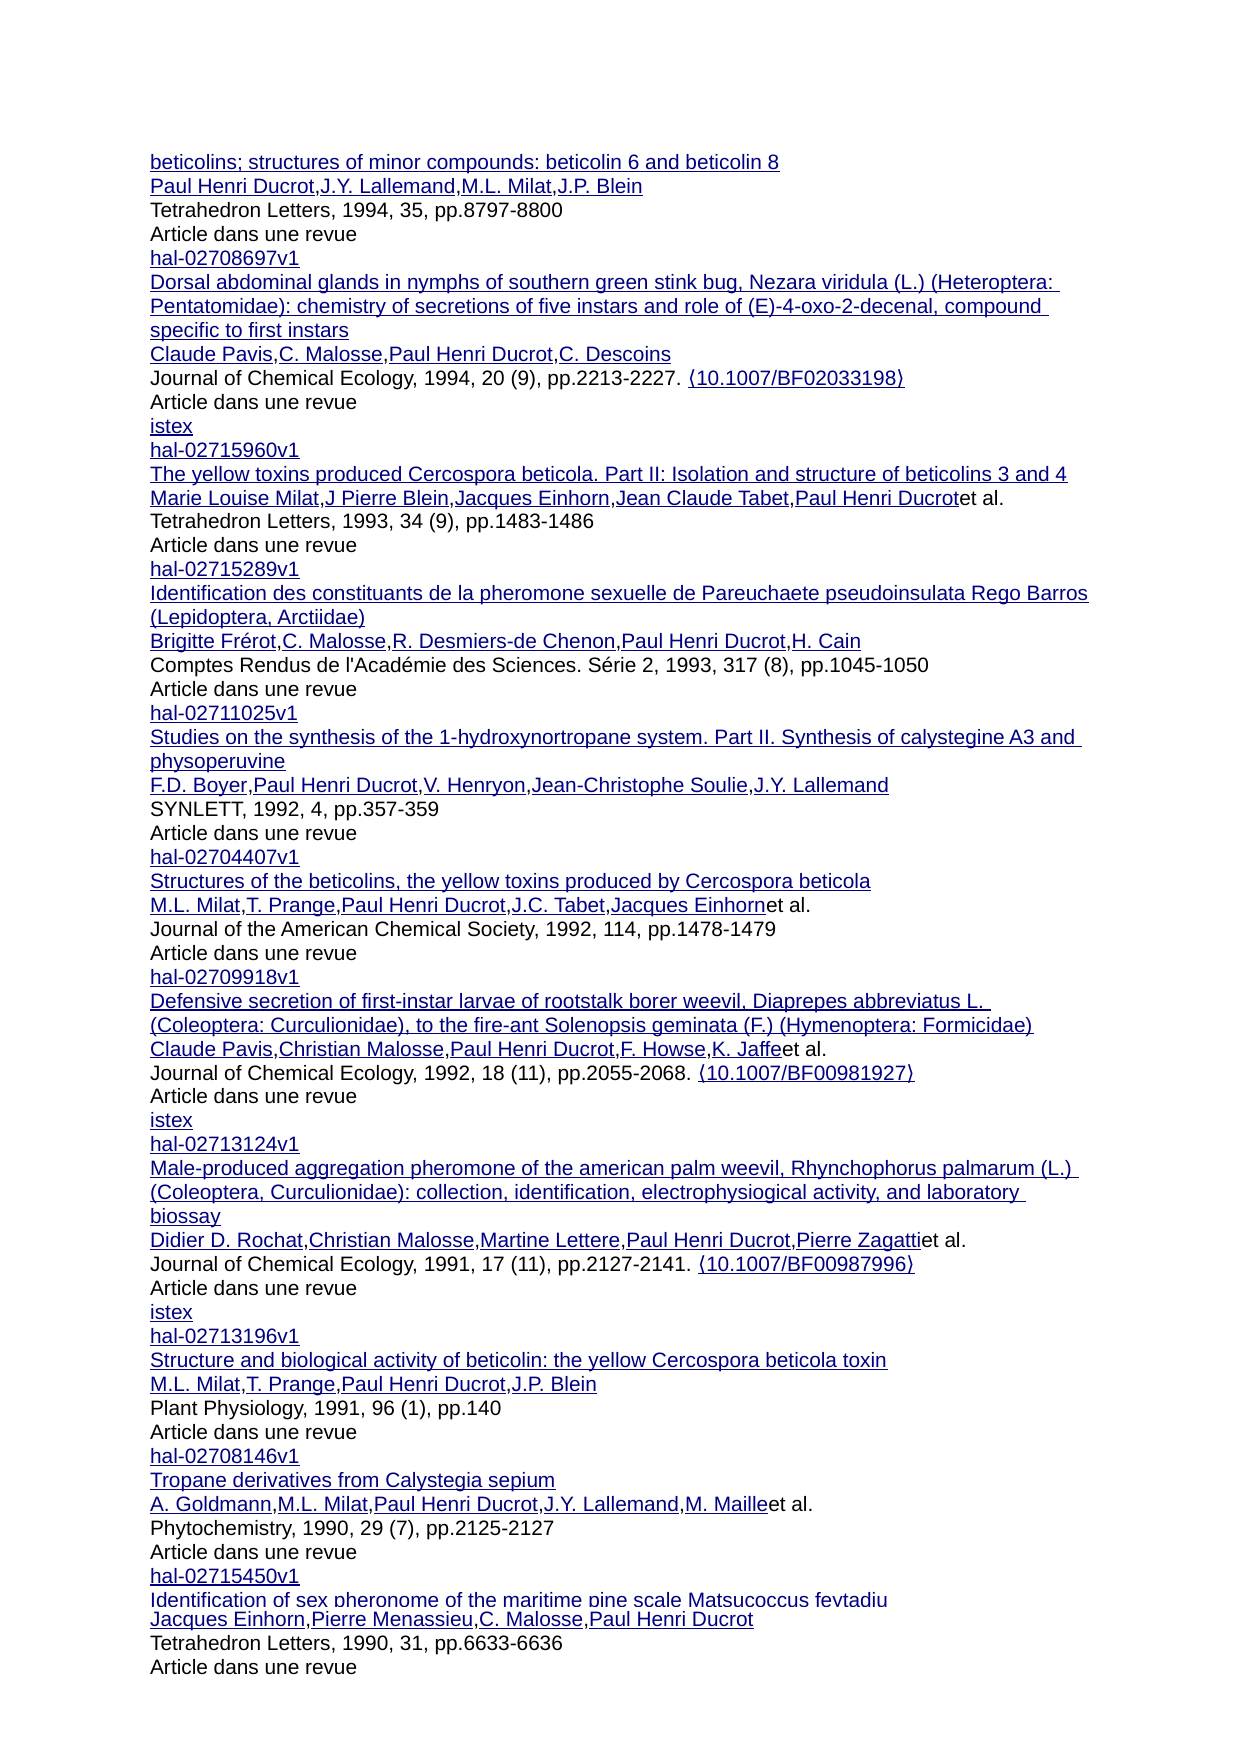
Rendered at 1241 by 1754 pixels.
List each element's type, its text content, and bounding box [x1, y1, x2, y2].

table_cell The yellow toxins produced Cercospora beticola. Part II: Isolation and structure of beticolins 3 and 4 Marie Louise Milat,J Pierre Blein,Jacques Einhorn,Jean Claude Tabet,Paul Henri Ducrotet al. Tetrahedron Letters, 1993, 34 (9), pp.1483-1486 Article dans une revue hal-02715289v1 [150, 461, 1090, 581]
table_cell Identification of sex pheronome of the maritime pine scale Matsucoccus feytadiu Jacques Einhorn,Pierre Menassieu,C. Malosse,Paul Henri Ducrot Tetrahedron Letters, 1990, 31, pp.6633-6636 Article dans une revue [150, 1588, 1090, 1679]
table_cell Structures of the beticolins, the yellow toxins produced by Cercospora beticola M.L. Milat,T. Prange,Paul Henri Ducrot,J.C. Tabet,Jacques Einhornet al. Journal of the American Chemical Society, 1992, 114, pp.1478-1479 Article dans une revue hal-02709918v1 [150, 869, 1090, 988]
table_cell Male-produced aggregation pheromone of the american palm weevil, Rhynchophorus palmarum (L.) (Coleoptera, Curculionidae): collection, identification, electrophysiogical activity, and laboratory biossay Didier D. Rochat,Christian Malosse,Martine Lettere,Paul Henri Ducrot,Pierre Zagattiet al. Journal of Chemical Ecology, 1991, 17 (11), pp.2127-2141. ⟨10.1007/BF00987996⟩ Article dans une revue istex hal-02713196v1 [150, 1156, 1090, 1348]
table_cell Structure and biological activity of beticolin: the yellow Cercospora beticola toxin M.L. Milat,T. Prange,Paul Henri Ducrot,J.P. Blein Plant Physiology, 1991, 96 (1), pp.140 Article dans une revue hal-02708146v1 [150, 1348, 1090, 1468]
table_cell Identification des constituants de la pheromone sexuelle de Pareuchaete pseudoinsulata Rego Barros (Lepidoptera, Arctiidae) Brigitte Frérot,C. Malosse,R. Desmiers-de Chenon,Paul Henri Ducrot,H. Cain Comptes Rendus de l'Académie des Sciences. Série 2, 1993, 317 (8), pp.1045-1050 Article dans une revue hal-02711025v1 [150, 581, 1090, 725]
table_cell Defensive secretion of first-instar larvae of rootstalk borer weevil, Diaprepes abbreviatus L. (Coleoptera: Curculionidae), to the fire-ant Solenopsis geminata (F.) (Hymenoptera: Formicidae) Claude Pavis,Christian Malosse,Paul Henri Ducrot,F. Howse,K. Jaffeet al. Journal of Chemical Ecology, 1992, 18 (11), pp.2055-2068. ⟨10.1007/BF00981927⟩ Article dans une revue istex hal-02713124v1 [150, 989, 1090, 1156]
table_cell Dorsal abdominal glands in nymphs of southern green stink bug, Nezara viridula (L.) (Heteroptera: Pentatomidae): chemistry of secretions of five instars and role of (E)-4-oxo-2-decenal, compound specific to first instars Claude Pavis,C. Malosse,Paul Henri Ducrot,C. Descoins Journal of Chemical Ecology, 1994, 20 (9), pp.2213-2227. ⟨10.1007/BF02033198⟩ Article dans une revue istex hal-02715960v1 [150, 270, 1090, 461]
table_cell Studies on the synthesis of the 1-hydroxynortropane system. Part II. Synthesis of calystegine A3 and physoperuvine F.D. Boyer,Paul Henri Ducrot,V. Henryon,Jean-Christophe Soulie,J.Y. Lallemand SYNLETT, 1992, 4, pp.357-359 Article dans une revue hal-02704407v1 [150, 725, 1090, 869]
table_cell beticolins; structures of minor compounds: beticolin 6 and beticolin 8 Paul Henri Ducrot,J.Y. Lallemand,M.L. Milat,J.P. Blein Tetrahedron Letters, 1994, 35, pp.8797-8800 Article dans une revue hal-02708697v1 [150, 150, 1090, 270]
table_cell Tropane derivatives from Calystegia sepium A. Goldmann,M.L. Milat,Paul Henri Ducrot,J.Y. Lallemand,M. Mailleet al. Phytochemistry, 1990, 29 (7), pp.2125-2127 Article dans une revue hal-02715450v1 [150, 1468, 1090, 1587]
